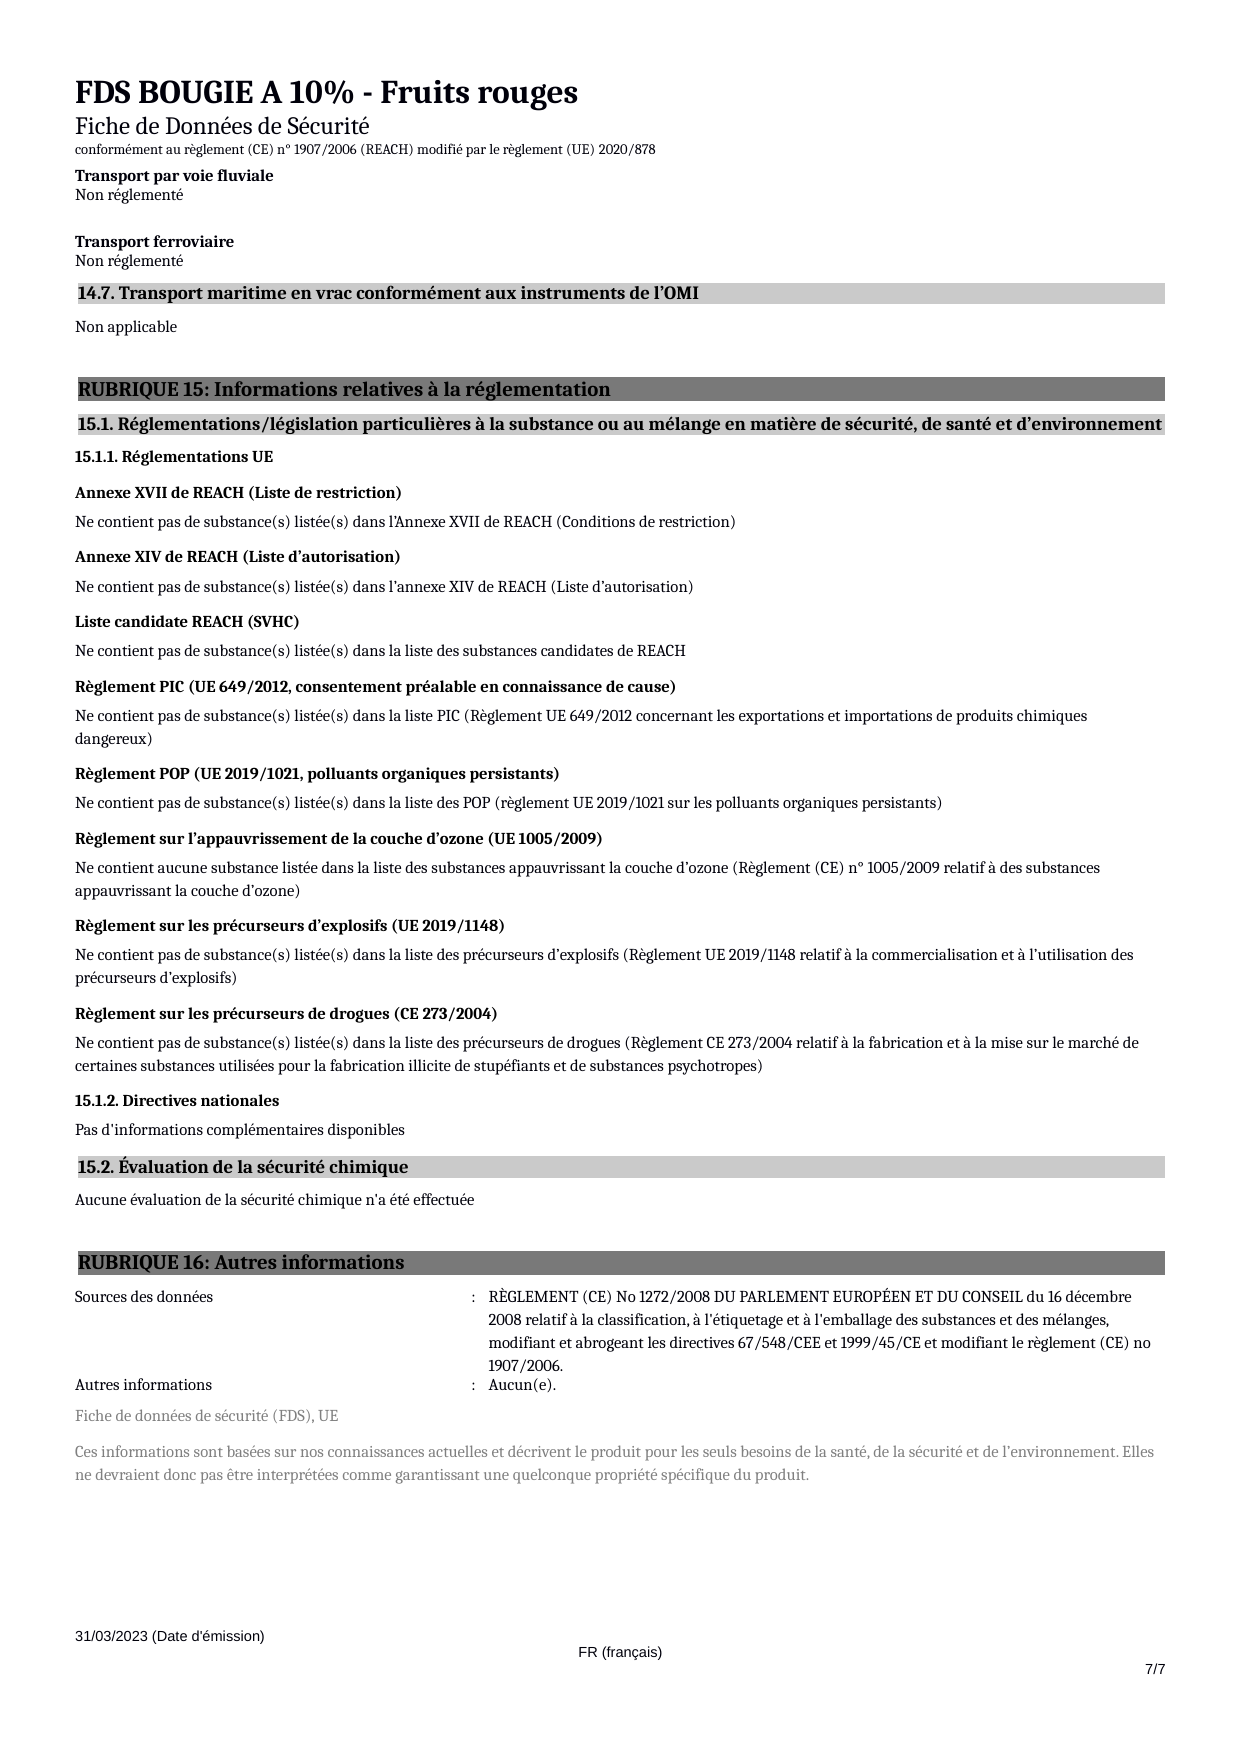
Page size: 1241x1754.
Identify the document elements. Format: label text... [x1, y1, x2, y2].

subtitle Règlement sur les précurseurs d’explosifs (UE 2019/1148) [75, 917, 1165, 936]
table_header Transport ferroviaire [75, 228, 1168, 251]
subtitle Règlement sur l’appauvrissement de la couche d’ozone (UE 1005/2009) [75, 829, 1165, 848]
subtitle 15.2. Évaluation de la sécurité chimique [78, 1156, 1165, 1178]
text Pas d'informations complémentaires disponibles [75, 1121, 1165, 1140]
table_header Transport par voie fluviale [75, 163, 1168, 186]
table_cell Non réglementé [75, 251, 1168, 270]
subtitle 14.7. Transport maritime en vrac conformément aux instruments de l’OMI [78, 283, 1165, 304]
subtitle Règlement sur les précurseurs de drogues (CE 273/2004) [75, 1004, 1165, 1023]
table_header RÈGLEMENT (CE) No 1272/2008 DU PARLEMENT EUROPÉEN ET DU CONSEIL du 16 décembre 2008 relatif à la classification, à l'étiquetage et à l'emballage des substances et des mélanges, modifiant et abrogeant les directives 67/548/CEE et 1999/45/CE et modifiant le règlement (CE) no 1907/2006. [488, 1287, 1168, 1375]
text Ne contient pas de substance(s) listée(s) dans l’annexe XIV de REACH (Liste d’autorisation) [75, 577, 1165, 596]
table_cell Autres informations [75, 1375, 459, 1394]
subtitle Règlement POP (UE 2019/1021, polluants organiques persistants) [75, 764, 1165, 784]
text Ne contient pas de substance(s) listée(s) dans la liste PIC (Règlement UE 649/2012 concernant les exportations et importations de produits chimiques dangereux) [75, 706, 1165, 748]
text Aucune évaluation de la sécurité chimique n'a été effectuée [75, 1190, 1165, 1209]
subtitle 15.1.1. Réglementations UE [75, 448, 1165, 467]
subtitle RUBRIQUE 15: Informations relatives à la réglementation [78, 377, 1165, 401]
subtitle Règlement PIC (UE 649/2012, consentement préalable en connaissance de cause) [75, 677, 1165, 696]
text Ne contient pas de substance(s) listée(s) dans l’Annexe XVII de REACH (Conditions de restriction) [75, 512, 1165, 532]
text Ne contient pas de substance(s) listée(s) dans la liste des précurseurs de drogues (Règlement CE 273/2004 relatif à la fabrication et à la mise sur le marché de certaines substances utilisées pour la fabrication illicite de stupéfiants et de substances psychotropes) [75, 1033, 1165, 1075]
text Ces informations sont basées sur nos connaissances actuelles et décrivent le produit pour les seuls besoins de la santé, de la sécurité et de l’environnement. Elles ne devraient donc pas être interprétées comme garantissant une quelconque propriété spécifique du produit. [75, 1442, 1165, 1484]
subtitle RUBRIQUE 16: Autres informations [78, 1251, 1165, 1275]
subtitle 15.1.2. Directives nationales [75, 1092, 1165, 1111]
text Ne contient pas de substance(s) listée(s) dans la liste des précurseurs d’explosifs (Règlement UE 2019/1148 relatif à la commercialisation et à l’utilisation des précurseurs d’explosifs) [75, 946, 1165, 988]
subtitle 15.1. Réglementations/législation particulières à la substance ou au mélange en matière de sécurité, de santé et d’environnement [78, 414, 1165, 435]
text Non applicable [75, 317, 1165, 336]
subtitle Annexe XVII de REACH (Liste de restriction) [75, 483, 1165, 502]
text Ne contient pas de substance(s) listée(s) dans la liste des POP (règlement UE 2019/1021 sur les polluants organiques persistants) [75, 794, 1165, 813]
subtitle Annexe XIV de REACH (Liste d’autorisation) [75, 548, 1165, 567]
text Ne contient aucune substance listée dans la liste des substances appauvrissant la couche d’ozone (Règlement (CE) n° 1005/2009 relatif à des substances appauvrissant la couche d’ozone) [75, 858, 1165, 900]
subtitle Liste candidate REACH (SVHC) [75, 612, 1165, 632]
text Ne contient pas de substance(s) listée(s) dans la liste des substances candidates de REACH [75, 642, 1165, 661]
table_cell : [459, 1375, 488, 1394]
text Fiche de données de sécurité (FDS), UE [75, 1407, 1165, 1426]
table_header Sources des données [75, 1287, 459, 1375]
table_header : [459, 1287, 488, 1375]
table_cell Non réglementé [75, 186, 1168, 205]
table_cell Aucun(e). [488, 1375, 1168, 1394]
